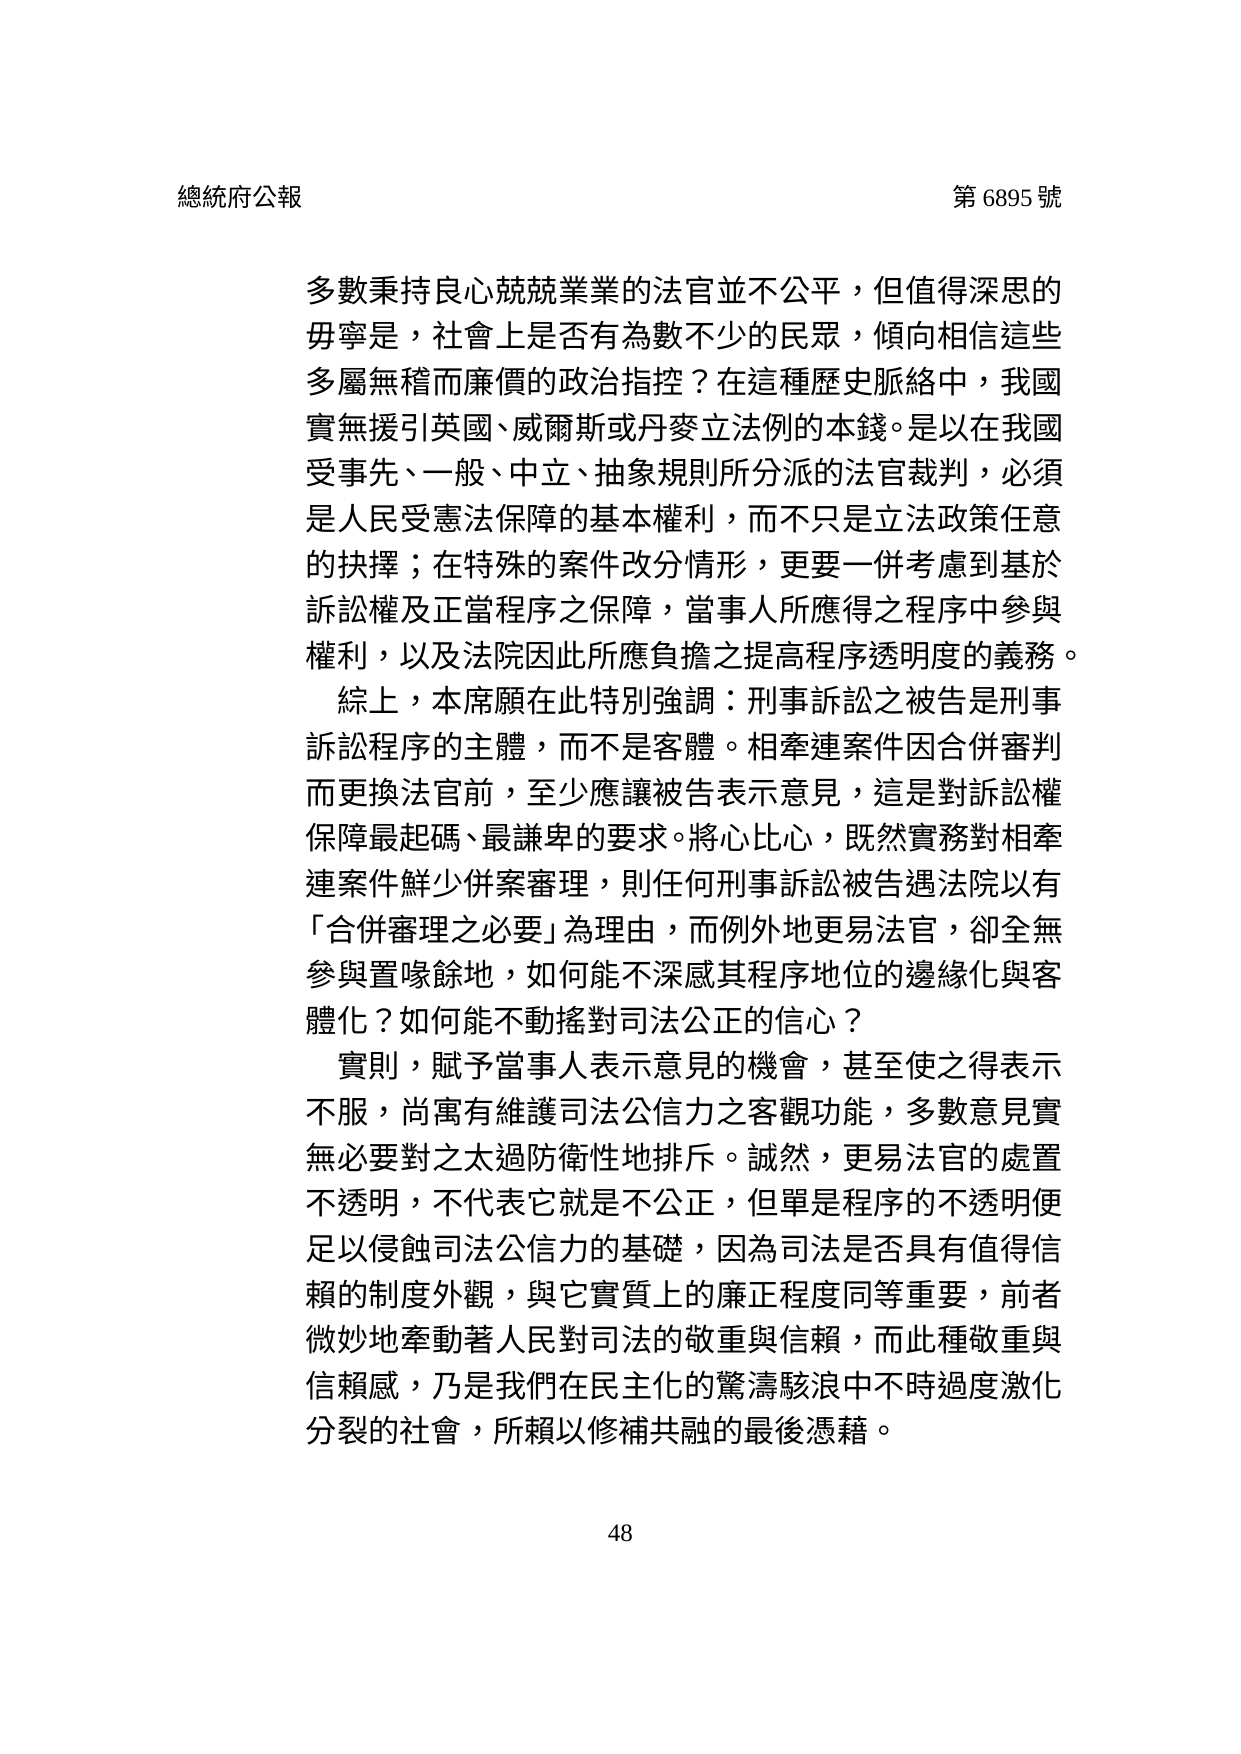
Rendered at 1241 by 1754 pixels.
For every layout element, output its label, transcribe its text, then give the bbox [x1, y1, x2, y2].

text 實則，賦予當事人表示意見的機會，甚至使之得表示不服，尚寓有維護司法公信力之客觀功能，多數意見實無必要對之太過防衛性地排斥。誠然，更易法官的處置不透明，不代表它就是不公正，但單是程序的不透明便足以侵蝕司法公信力的基礎，因為司法是否具有值得信賴的制度外觀，與它實質上的廉正程度同等重要，前者微妙地牽動著人民對司法的敬重與信賴，而此種敬重與信賴感，乃是我們在民主化的驚濤駭浪中不時過度激化分裂的社會，所賴以修補共融的最後憑藉。 [306, 1041, 1063, 1452]
text 不幸我國的情況相差遠矣：威權時代政治力直接、間接干預司法的指控，時有所聞，尤其政治敏感性案件，民眾不信任司法，可謂不爭之事實。即便解嚴後，司法已大幅向前邁步走的今日，司法仍每每在藍綠對抗、政治撕裂社會的困局中左右為難—勝訴一方未必誠服，敗訴一方則總是指摘政治黑手從中操控。這些指摘對絕大多數秉持良心兢兢業業的法官並不公平，但值得深思的毋寧是，社會上是否有為數不少的民眾，傾向相信這些多屬無稽而廉價的政治指控？在這種歷史脈絡中，我國實無援引英國、威爾斯或丹麥立法例的本錢。是以在我國受事先、一般、中立、抽象規則所分派的法官裁判，必須是人民受憲法保障的基本權利，而不只是立法政策任意的抉擇；在特殊的案件改分情形，更要一併考慮到基於訴訟權及正當程序之保障，當事人所應得之程序中參與權利，以及法院因此所應負擔之提高程序透明度的義務。 [306, 266, 1063, 676]
text 綜上，本席願在此特別強調：刑事訴訟之被告是刑事訴訟程序的主體，而不是客體。相牽連案件因合併審判而更換法官前，至少應讓被告表示意見，這是對訴訟權保障最起碼、最謙卑的要求。將心比心，既然實務對相牽連案件鮮少併案審理，則任何刑事訴訟被告遇法院以有「合併審理之必要」為理由，而例外地更易法官，卻全無參與置喙餘地，如何能不深感其程序地位的邊緣化與客體化？如何能不動搖對司法公正的信心？ [306, 676, 1063, 1041]
